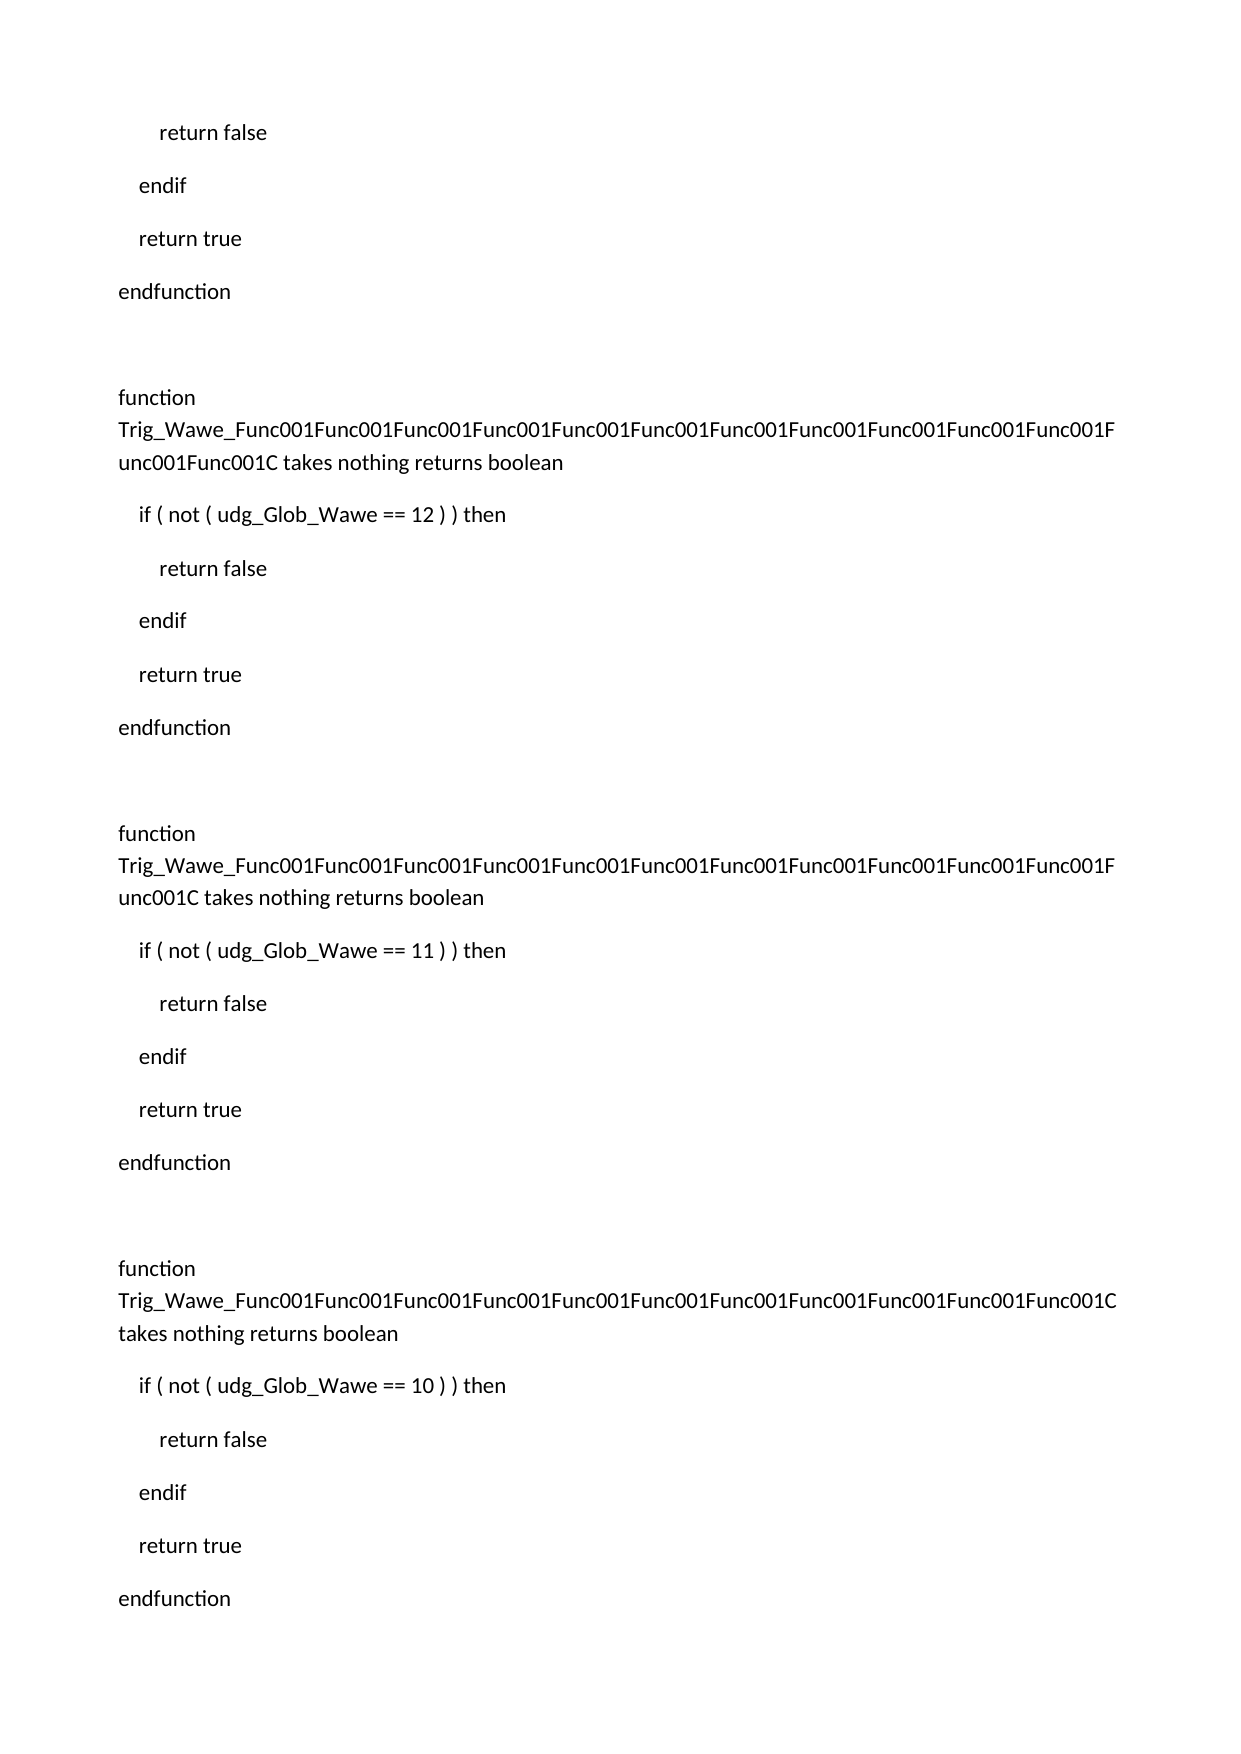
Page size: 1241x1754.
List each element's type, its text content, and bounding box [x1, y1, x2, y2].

text endif [118, 171, 1122, 199]
text return false [118, 554, 1122, 582]
text endfunction [118, 713, 1122, 741]
text return false [118, 1425, 1122, 1453]
text return true [118, 1531, 1122, 1559]
text return false [118, 118, 1122, 146]
text return true [118, 1095, 1122, 1123]
text if ( not ( udg_Glob_Wawe == 10 ) ) then [118, 1372, 1122, 1400]
text endif [118, 1478, 1122, 1506]
text function Trig_Wawe_Func001Func001Func001Func001Func001Func001Func001Func001Func001Func001Func001Func001C takes nothing returns boolean [118, 819, 1122, 911]
text return true [118, 660, 1122, 688]
text endfunction [118, 1584, 1122, 1612]
text endfunction [118, 277, 1122, 305]
text return false [118, 989, 1122, 1017]
text return true [118, 224, 1122, 252]
text endif [118, 607, 1122, 635]
text function Trig_Wawe_Func001Func001Func001Func001Func001Func001Func001Func001Func001Func001Func001Func001Func001C takes nothing returns boolean [118, 383, 1122, 476]
text endfunction [118, 1148, 1122, 1176]
text function Trig_Wawe_Func001Func001Func001Func001Func001Func001Func001Func001Func001Func001Func001C takes nothing returns boolean [118, 1254, 1122, 1347]
text if ( not ( udg_Glob_Wawe == 11 ) ) then [118, 936, 1122, 964]
text if ( not ( udg_Glob_Wawe == 12 ) ) then [118, 501, 1122, 529]
text endif [118, 1042, 1122, 1070]
